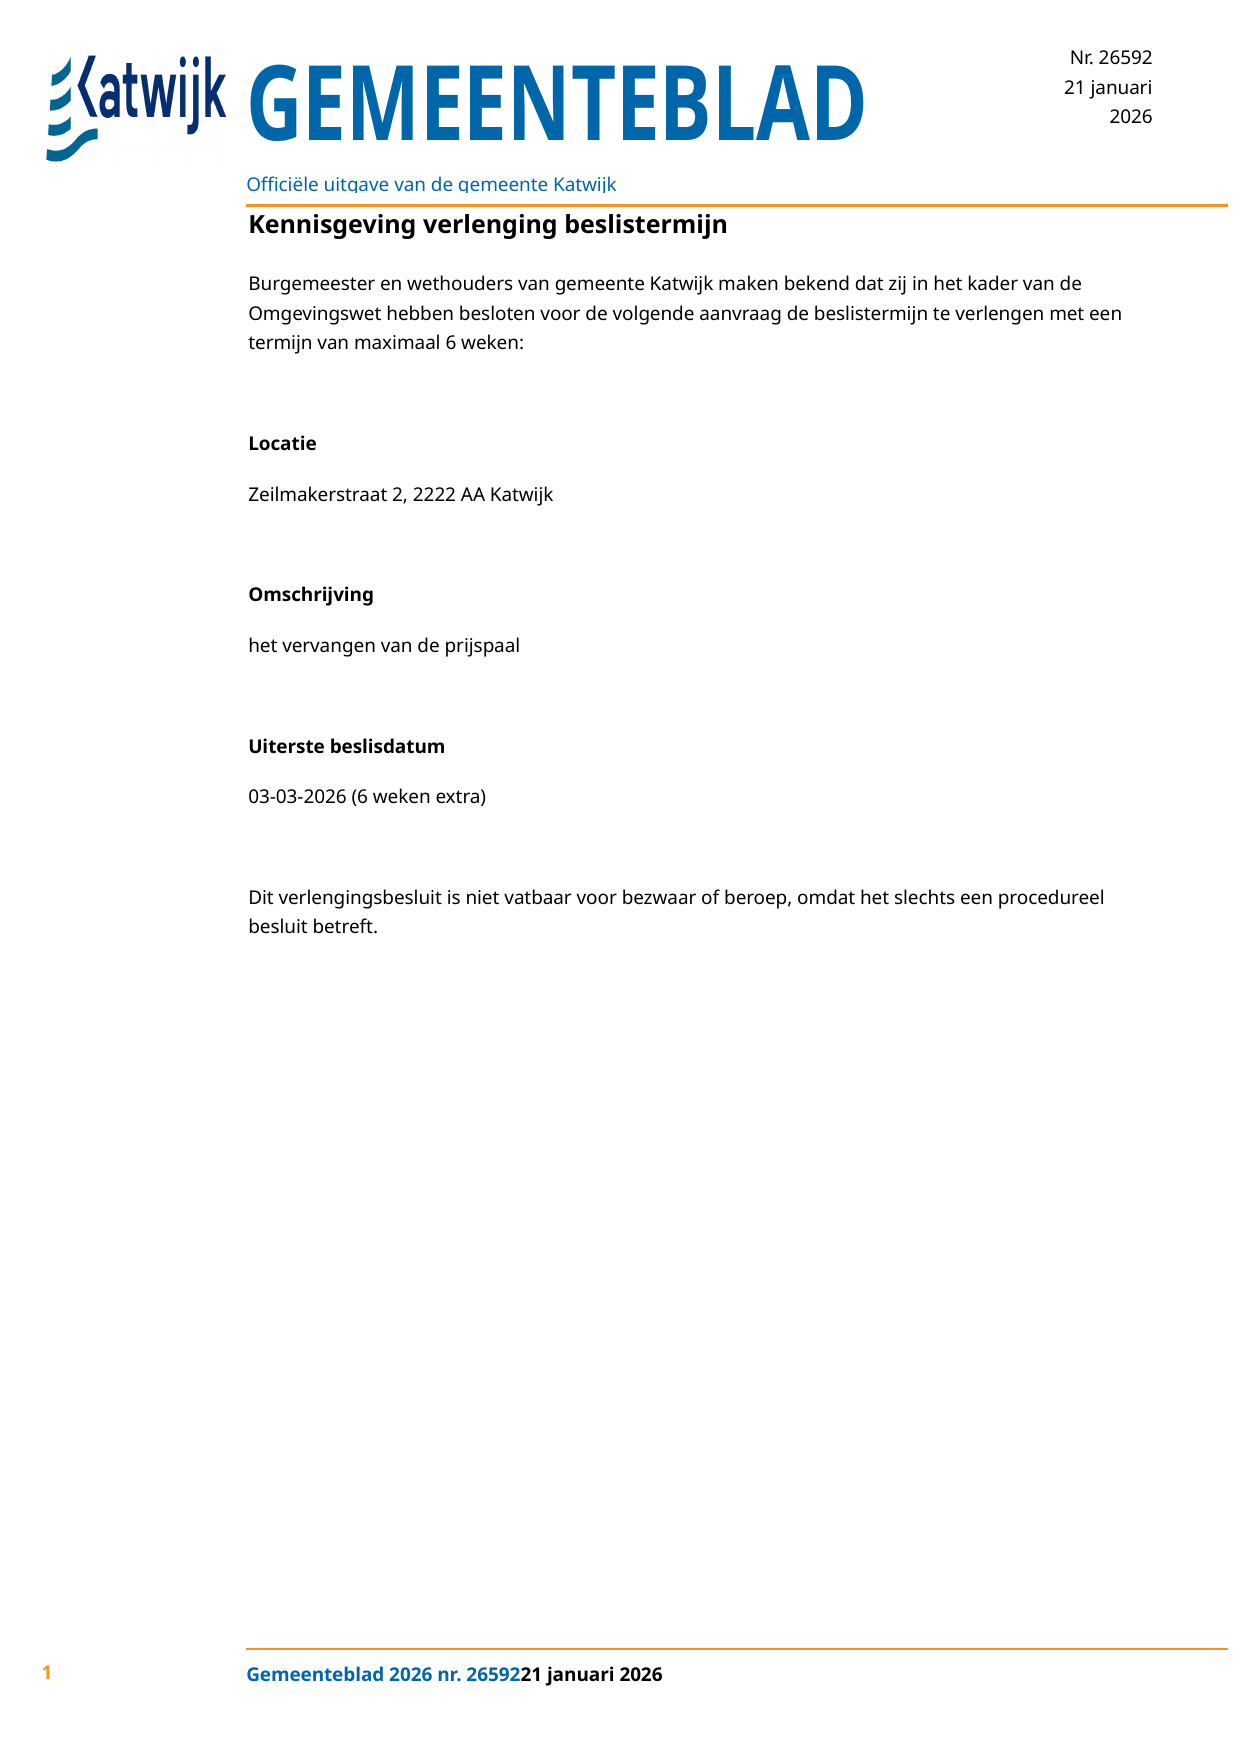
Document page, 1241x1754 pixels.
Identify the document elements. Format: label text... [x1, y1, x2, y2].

picture [41, 47, 231, 172]
text het vervangen van de prijspaal [248, 632, 1152, 658]
text Dit verlengingsbesluit is niet vatbaar voor bezwaar of beroep, omdat het slechts een procedureel besluit betreft. [248, 884, 1152, 939]
text Burgemeester en wethouders van gemeente Katwijk maken bekend dat zij in het kader van de Omgevingswet hebben besloten voor de volgende aanvraag de beslistermijn te verlengen met een termijn van maximaal 6 weken: [248, 270, 1152, 355]
text Uiterste beslisdatum [248, 733, 1152, 758]
text Omschrijving [248, 582, 1152, 607]
text Locatie [248, 430, 1152, 456]
text 03-03-2026 (6 weken extra) [248, 783, 1152, 809]
text Zeilmakerstraat 2, 2222 AA Katwijk [248, 481, 1152, 506]
text Kennisgeving verlenging beslistermijn [248, 207, 1152, 241]
